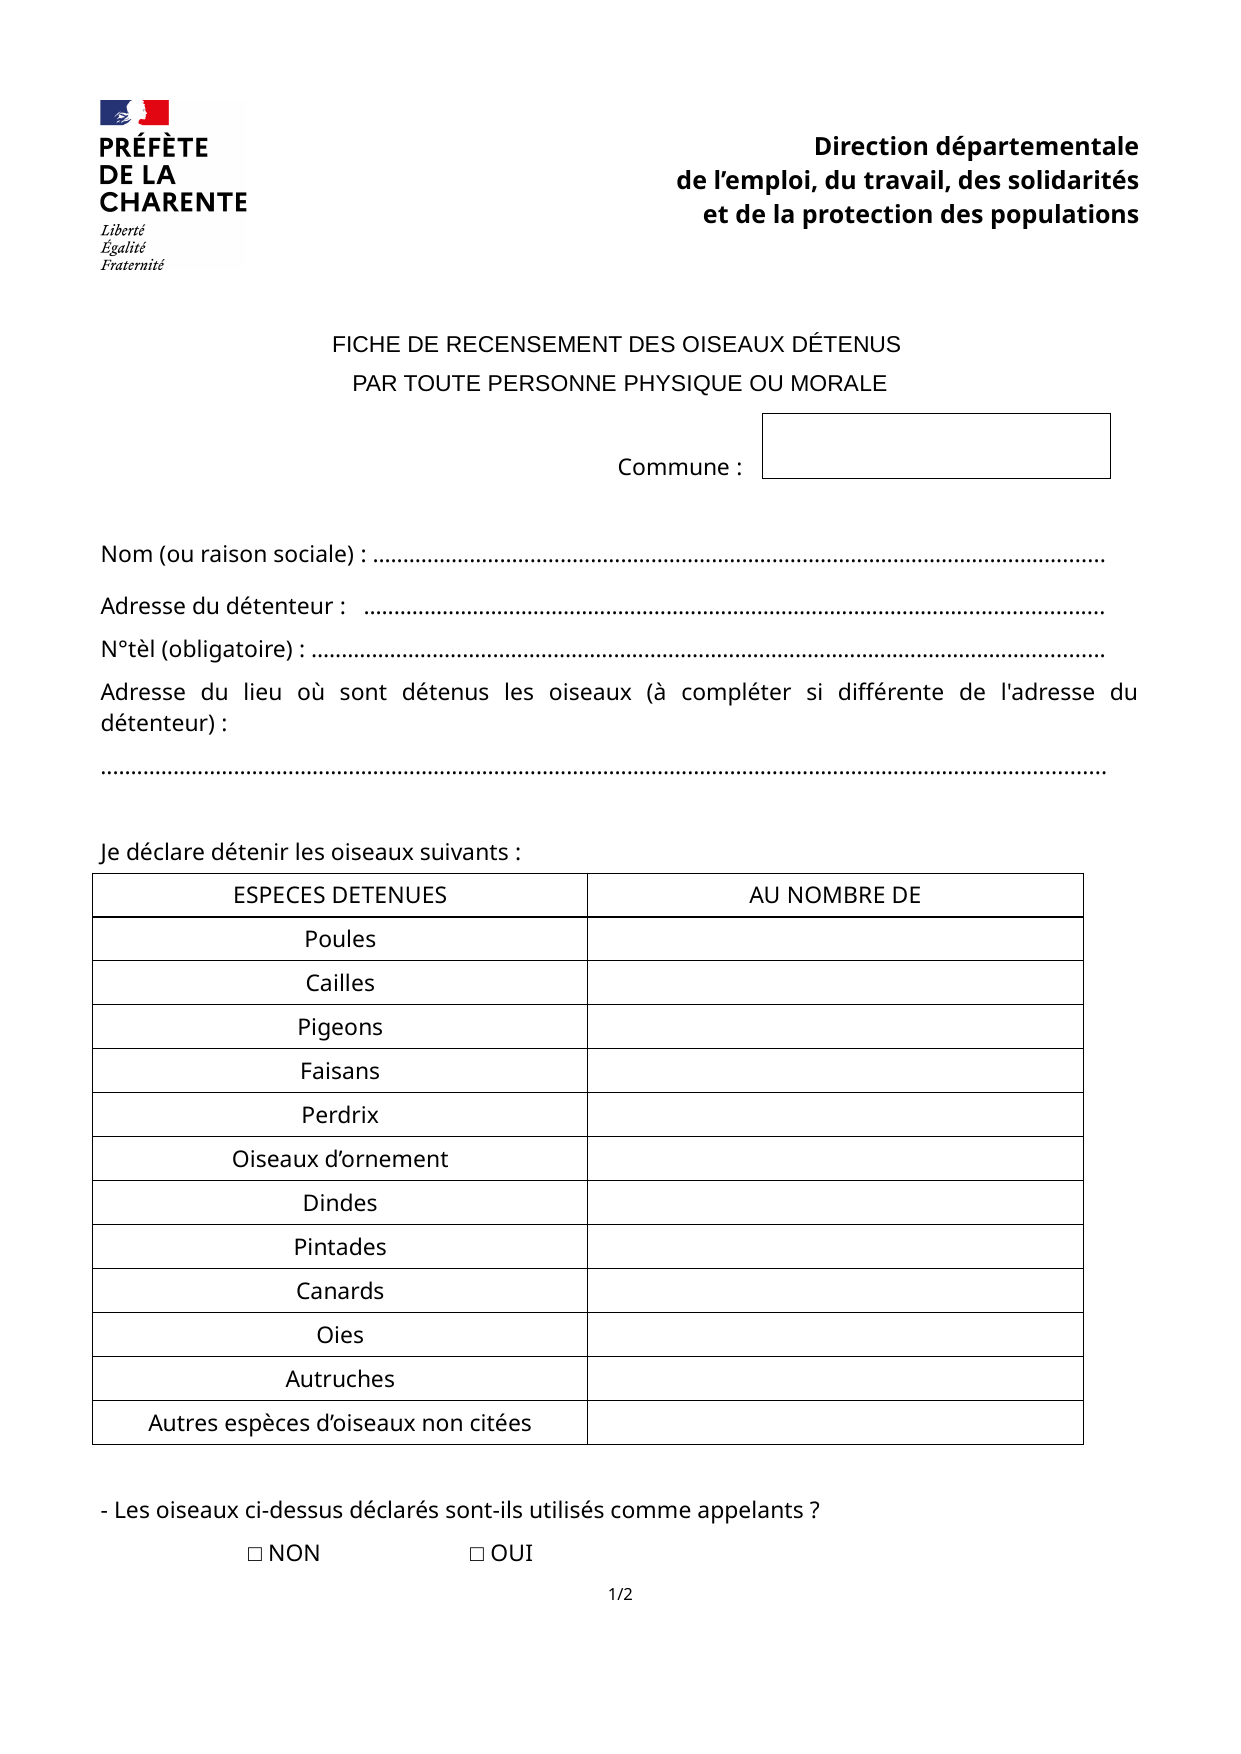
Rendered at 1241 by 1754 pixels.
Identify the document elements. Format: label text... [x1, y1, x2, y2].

table_cell Poules [93, 918, 587, 960]
table_cell Autruches [93, 1357, 587, 1400]
picture [100, 100, 247, 270]
table_cell [588, 1005, 1083, 1048]
table_cell Pintades [93, 1225, 587, 1268]
text PAR TOUTE PERSONNE PHYSIQUE OU MORALE [100, 369, 1140, 396]
table_cell [588, 1313, 1083, 1356]
text - Les oiseaux ci-dessus déclarés sont-ils utilisés comme appelants ? [100, 1494, 1140, 1525]
text Je déclare détenir les oiseaux suivants : [100, 836, 1140, 867]
text Adresse du lieu où sont détenus les oiseaux (à compléter si différente de l'adresse du détenteur) : [100, 676, 1140, 738]
table_cell [588, 1225, 1083, 1268]
table_cell Perdrix [93, 1093, 587, 1136]
table_header AU NOMBRE DE [588, 874, 1083, 916]
text Nom (ou raison sociale) : [100, 538, 1140, 569]
table_cell [588, 1093, 1083, 1136]
table_cell Dindes [93, 1181, 587, 1224]
table_cell [588, 1049, 1083, 1092]
table_cell Cailles [93, 961, 587, 1004]
table_cell Oiseaux d’ornement [93, 1137, 587, 1180]
table_cell [588, 1137, 1083, 1180]
table_cell Autres espèces d’oiseaux non citées [93, 1401, 587, 1444]
table_cell [588, 918, 1083, 960]
table_cell [588, 1357, 1083, 1400]
table_cell Canards [93, 1269, 587, 1312]
text N°tèl (obligatoire) : [100, 633, 1140, 664]
text Adresse du détenteur : [100, 590, 1140, 621]
text Commune : [100, 451, 1140, 482]
table_cell Faisans [93, 1049, 587, 1092]
text FICHE DE RECENSEMENT DES OISEAUX DÉTENUS [100, 330, 1140, 357]
table_cell [588, 1269, 1083, 1312]
table_cell [588, 961, 1083, 1004]
table_cell Oies [93, 1313, 587, 1356]
text □ NON □ OUI [174, 1537, 1140, 1568]
table_cell [588, 1401, 1083, 1444]
table_cell Pigeons [93, 1005, 587, 1048]
table_cell [588, 1181, 1083, 1224]
table_header ESPECES DETENUES [93, 874, 587, 916]
